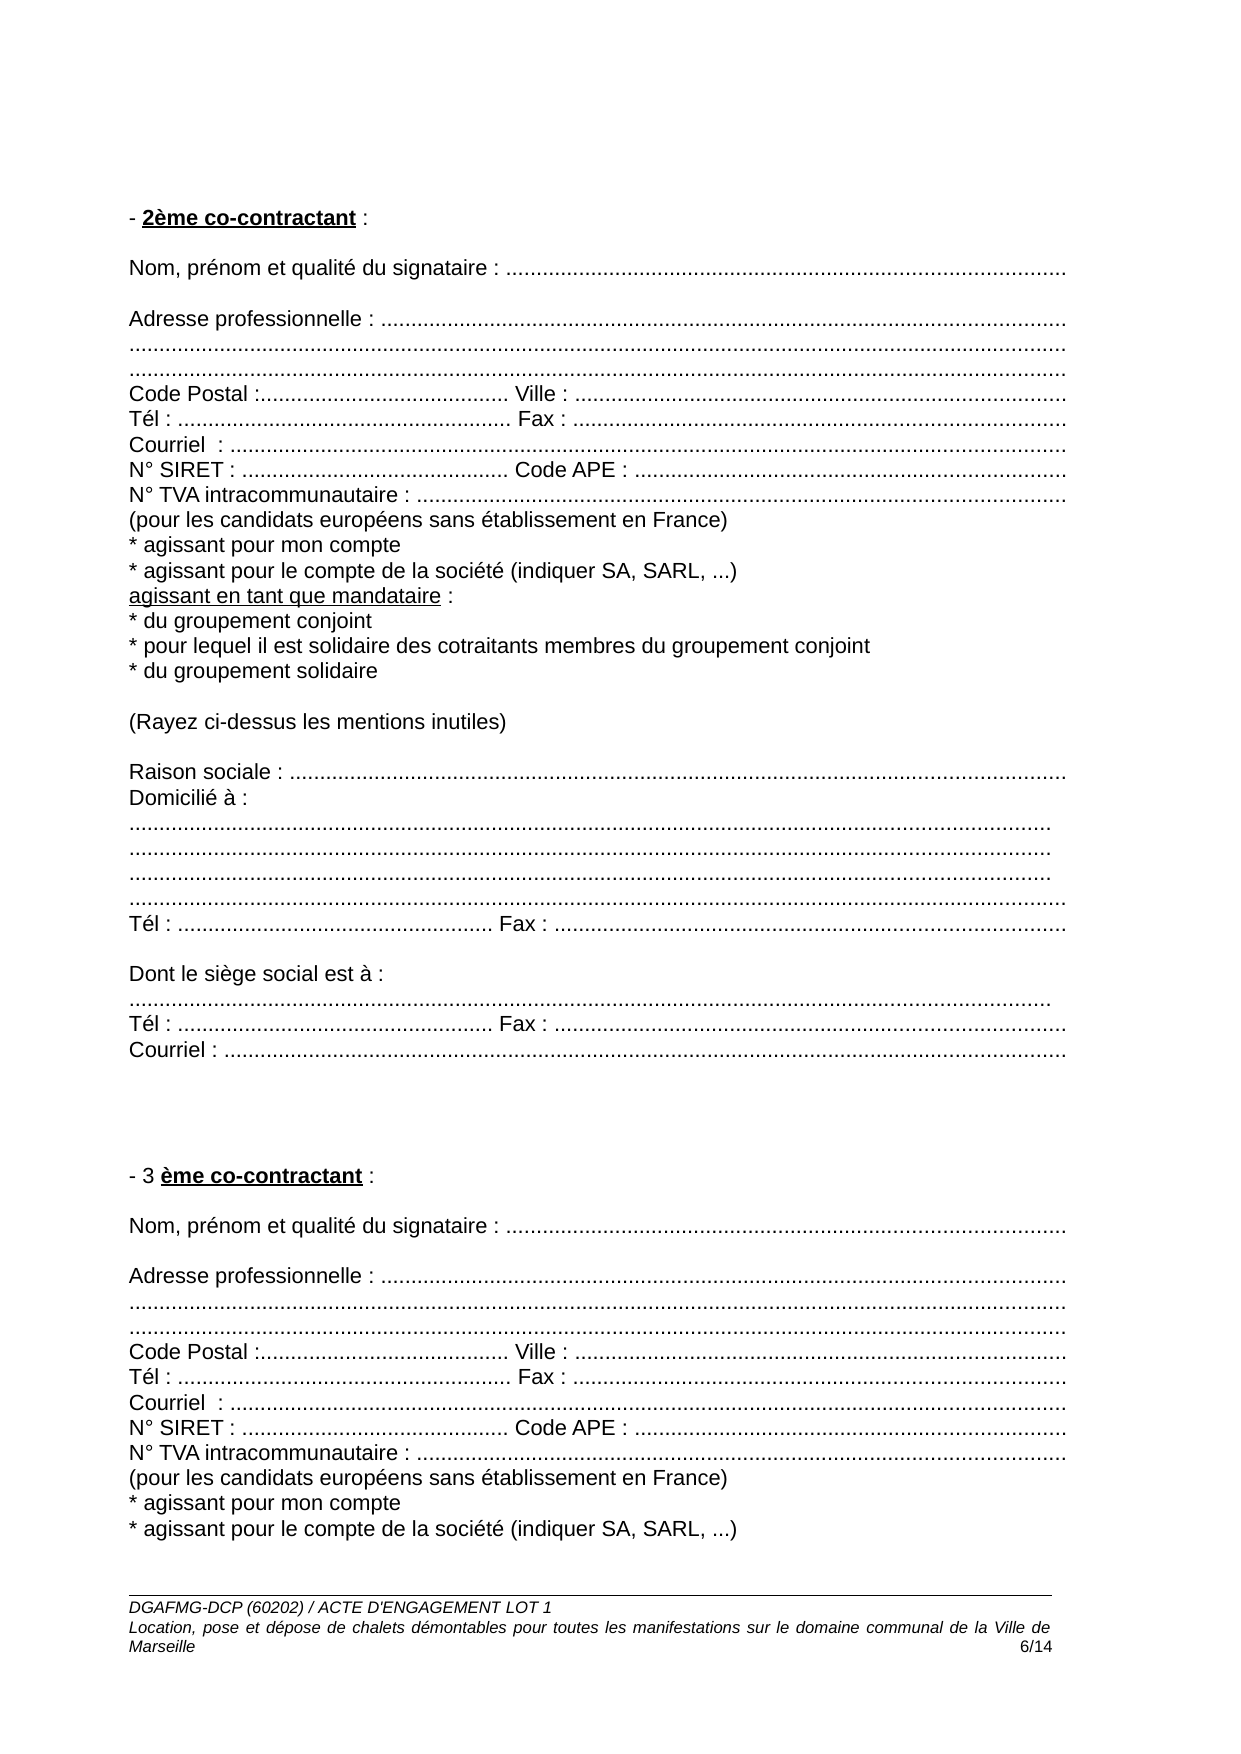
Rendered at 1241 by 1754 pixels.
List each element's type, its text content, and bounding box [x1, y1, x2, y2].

text Courriel : [129, 431, 1052, 457]
text * pour lequel il est solidaire des cotraitants membres du groupement conjoint [129, 633, 1052, 658]
text Dont le siège social est à : Tél : .................................................... Fax : [129, 961, 1052, 1036]
text (pour les candidats européens sans établissement en France) [129, 1465, 1052, 1490]
text agissant en tant que mandataire : [129, 583, 1052, 608]
text Domicilié à : [129, 784, 1052, 910]
text (pour les candidats européens sans établissement en France) [129, 507, 1052, 532]
text N° SIRET : ............................................ Code APE : [129, 1414, 1052, 1440]
text * agissant pour le compte de la société (indiquer SA, SARL, ...) [129, 557, 1052, 583]
text Tél : .................................................... Fax : [129, 910, 1052, 936]
text Courriel : [129, 1036, 1052, 1062]
text * du groupement solidaire [129, 658, 1052, 683]
text Courriel : [129, 1389, 1052, 1414]
text Code Postal :......................................... Ville : [129, 1339, 1052, 1364]
text (Rayez ci-dessus les mentions inutiles) [129, 709, 1052, 734]
text Tél : ....................................................... Fax : [129, 406, 1052, 431]
text Adresse professionnelle : [129, 1263, 1052, 1288]
text Raison sociale : [129, 759, 1052, 784]
text * agissant pour le compte de la société (indiquer SA, SARL, ...) [129, 1515, 1052, 1541]
text * agissant pour mon compte [129, 1490, 1052, 1515]
text - 2ème co-contractant : [129, 204, 1052, 230]
text Code Postal :......................................... Ville : [129, 381, 1052, 406]
text N° SIRET : ............................................ Code APE : [129, 457, 1052, 482]
text Nom, prénom et qualité du signataire : .... [129, 255, 1052, 280]
text N° TVA intracommunautaire : [129, 482, 1052, 507]
text - 3 ème co-contractant : [129, 1162, 1052, 1188]
text Adresse professionnelle : [129, 305, 1052, 331]
text * agissant pour mon compte [129, 532, 1052, 557]
text Nom, prénom et qualité du signataire : .... [129, 1213, 1052, 1238]
text * du groupement conjoint [129, 608, 1052, 633]
text Tél : ....................................................... Fax : [129, 1364, 1052, 1389]
text N° TVA intracommunautaire : [129, 1440, 1052, 1465]
